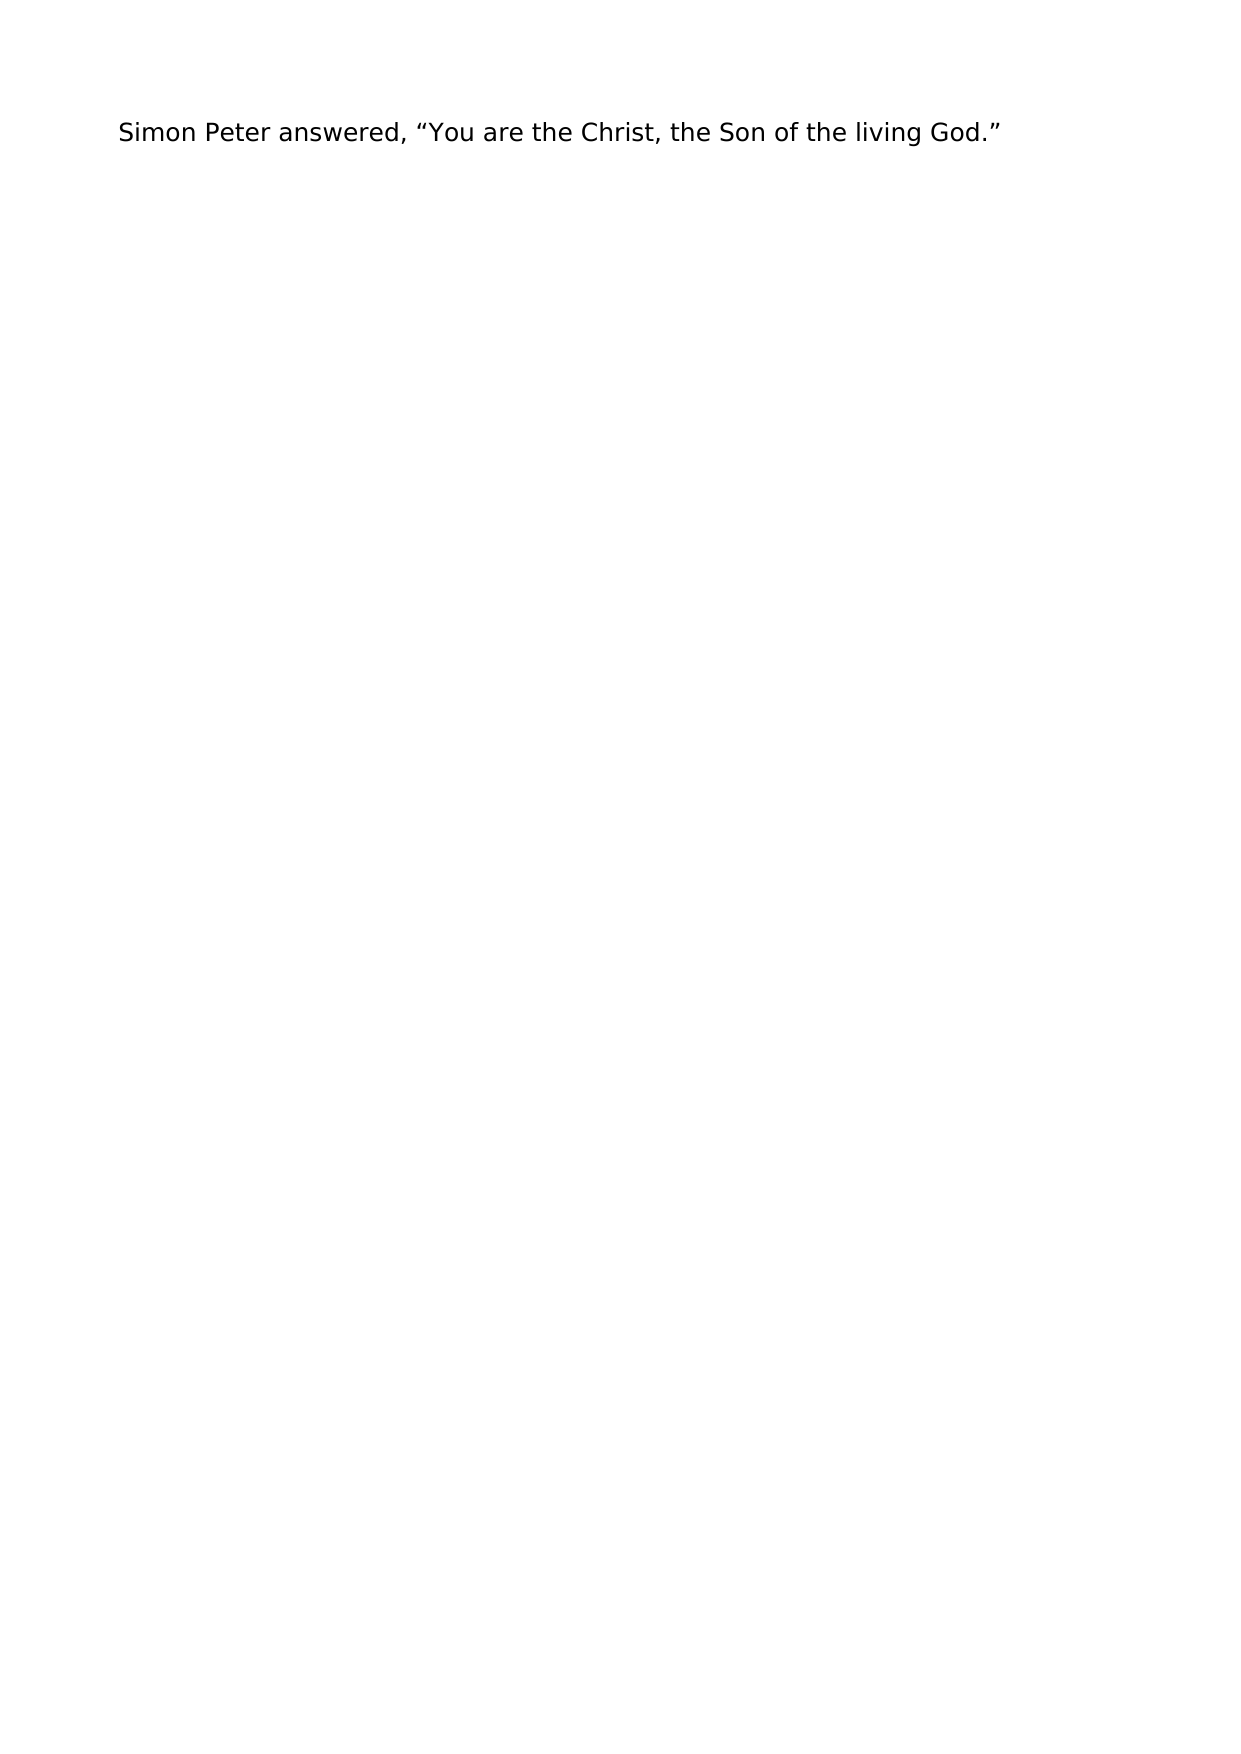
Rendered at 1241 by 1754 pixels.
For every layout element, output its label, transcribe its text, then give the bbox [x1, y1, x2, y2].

text Simon Peter answered, “You are the Christ, the Son of the living God.” [118, 118, 1122, 147]
